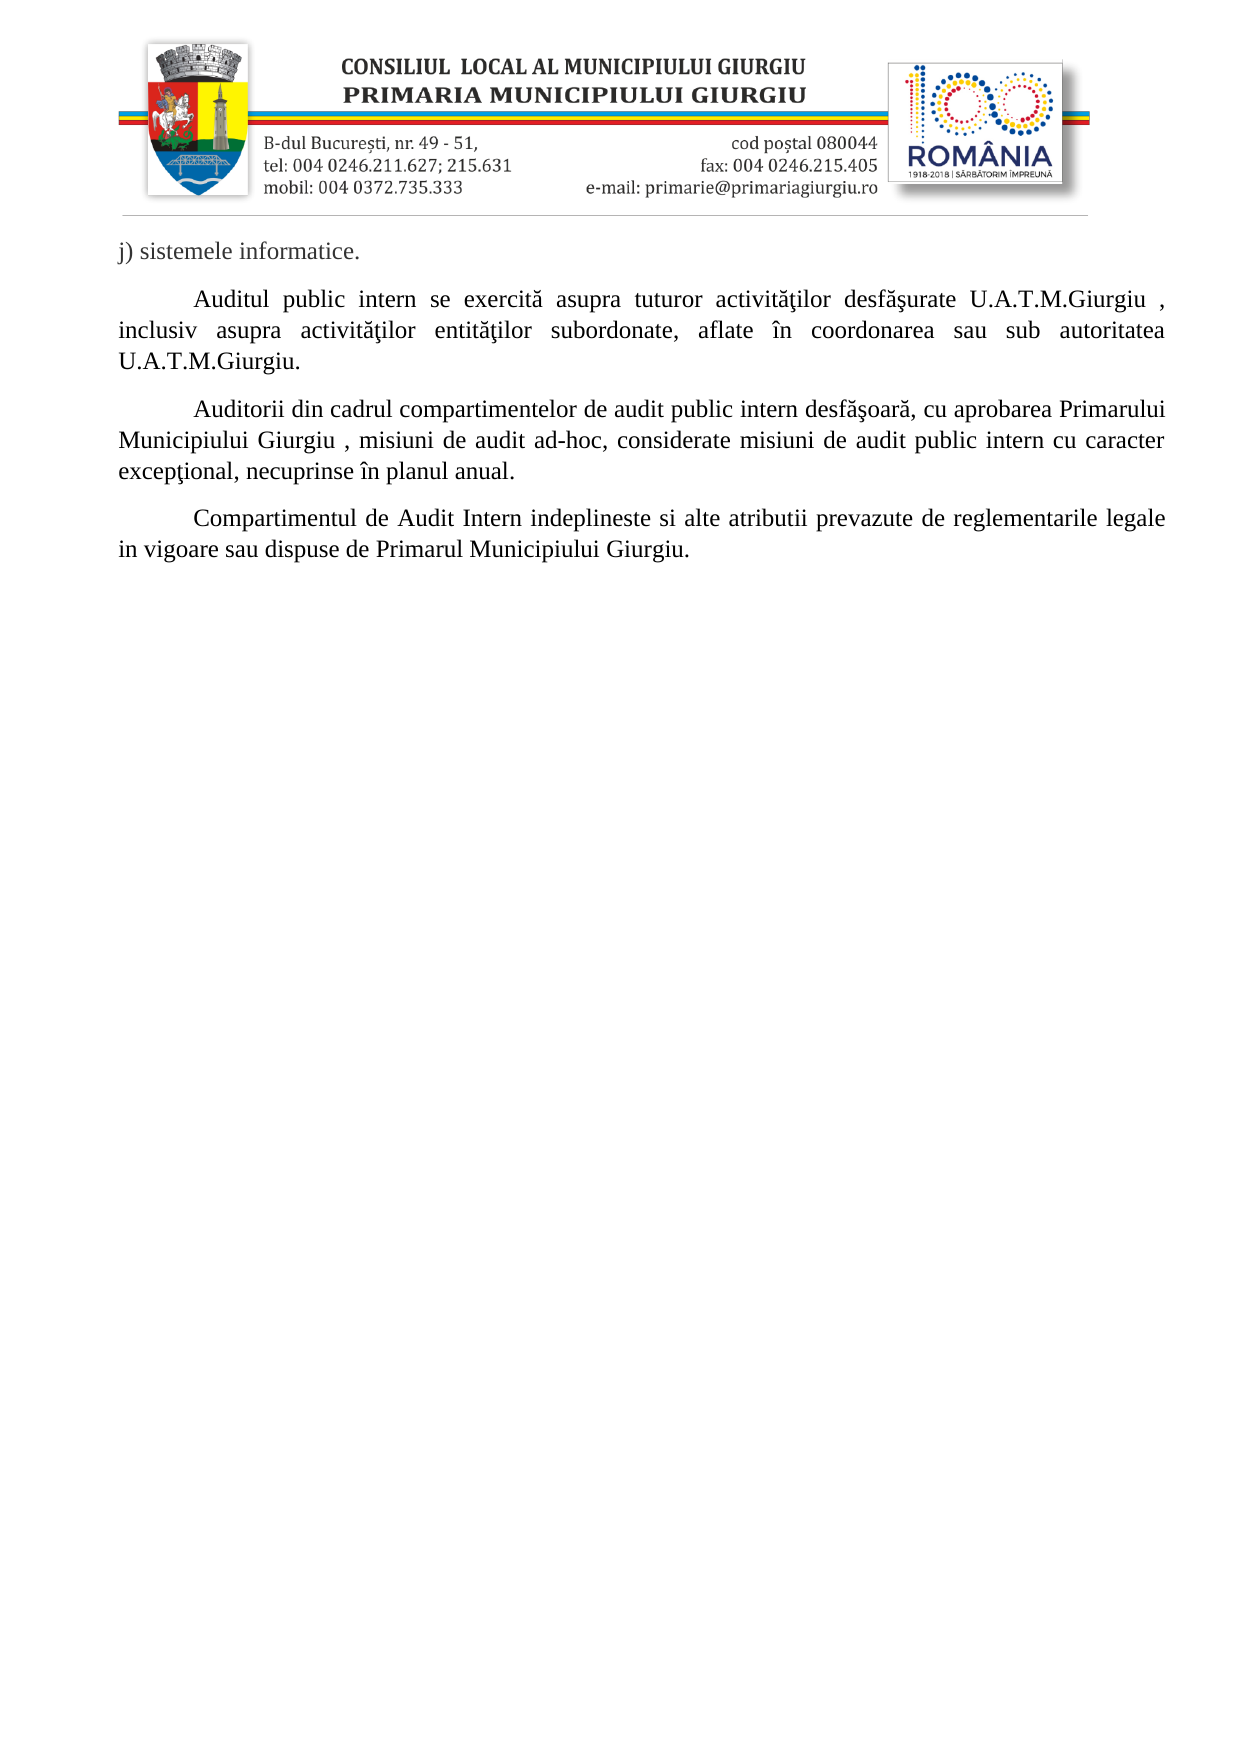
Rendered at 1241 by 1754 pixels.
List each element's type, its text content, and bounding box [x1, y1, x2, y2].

picture [118, 29, 1093, 216]
text Auditul public intern se exercită asupra tuturor activităţilor desfăşurate U.A.T.M.Giurgiu , inclusiv asupra activităţilor entităţilor subordonate, aflate în coordonarea sau sub autoritatea U.A.T.M.Giurgiu. [118, 284, 1167, 375]
text Compartimentul de Audit Intern indeplineste si alte atributii prevazute de reglementarile legale in vigoare sau dispuse de Primarul Municipiului Giurgiu. [118, 503, 1167, 563]
text j) sistemele informatice. [118, 236, 1167, 265]
text Auditorii din cadrul compartimentelor de audit public intern desfăşoară, cu aprobarea Primarului Municipiului Giurgiu , misiuni de audit ad-hoc, considerate misiuni de audit public intern cu caracter excepţional, necuprinse în planul anual. [118, 394, 1167, 484]
